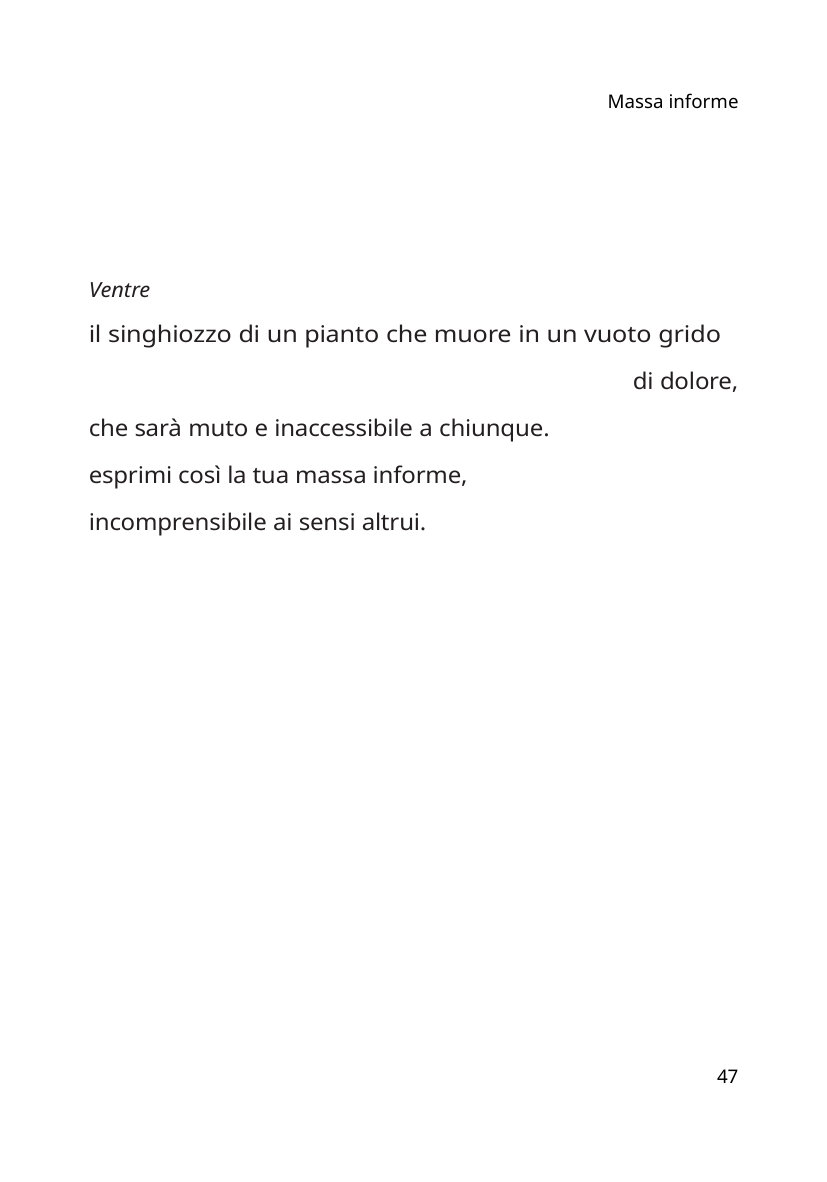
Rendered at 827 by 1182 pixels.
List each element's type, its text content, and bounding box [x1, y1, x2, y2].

text Ventre [88, 275, 738, 304]
text esprimi così la tua massa informe, [88, 458, 738, 490]
text che sarà muto e inaccessibile a chiunque. [88, 412, 738, 443]
text incomprensibile ai sensi altrui. [88, 505, 738, 537]
text di dolore, [88, 365, 738, 396]
text il singhiozzo di un pianto che muore in un vuoto grido [88, 318, 738, 349]
